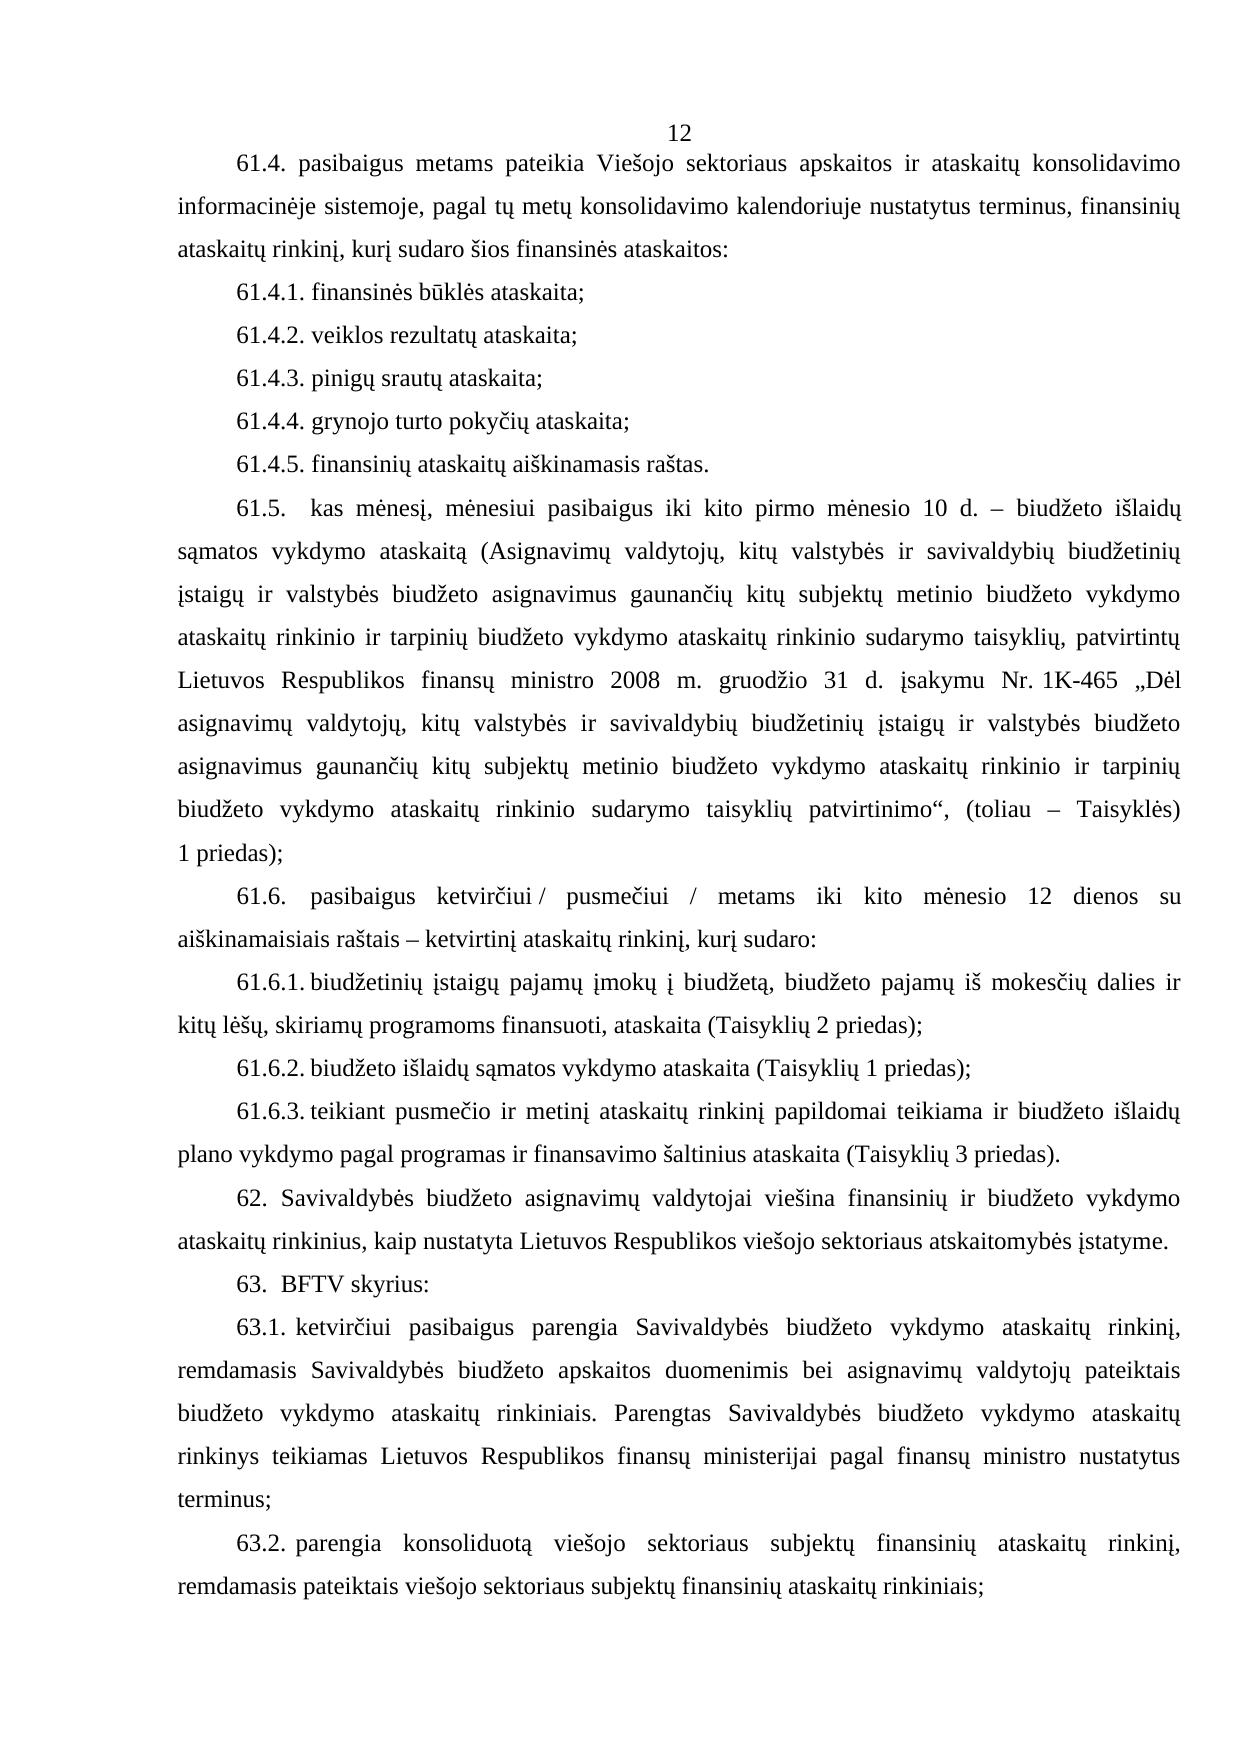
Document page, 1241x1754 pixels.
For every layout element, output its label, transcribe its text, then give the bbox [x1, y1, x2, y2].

subtitle 61.4.5. finansinių ataskaitų aiškinamasis raštas. [177, 449, 1181, 478]
subtitle 61.4.4. grynojo turto pokyčių ataskaita; [177, 406, 1181, 435]
subtitle 61.6.2. biudžeto išlaidų sąmatos vykdymo ataskaita (Taisyklių 1 priedas); [177, 1053, 1181, 1082]
subtitle 63.2. parengia konsoliduotą viešojo sektoriaus subjektų finansinių ataskaitų rinkinį, remdamasis pateiktais viešojo sektoriaus subjektų finansinių ataskaitų rinkiniais; [177, 1528, 1181, 1599]
subtitle 61.4.2. veiklos rezultatų ataskaita; [177, 320, 1181, 349]
subtitle 61.5. kas mėnesį, mėnesiui pasibaigus iki kito pirmo mėnesio 10 d. – biudžeto išlaidų sąmatos vykdymo ataskaitą (Asignavimų valdytojų, kitų valstybės ir savivaldybių biudžetinių įstaigų ir valstybės biudžeto asignavimus gaunančių kitų subjektų metinio biudžeto vykdymo ataskaitų rinkinio ir tarpinių biudžeto vykdymo ataskaitų rinkinio sudarymo taisyklių, patvirtintų Lietuvos Respublikos finansų ministro 2008 m. gruodžio 31 d. įsakymu Nr. 1K-465 „Dėl asignavimų valdytojų, kitų valstybės ir savivaldybių biudžetinių įstaigų ir valstybės biudžeto asignavimus gaunančių kitų subjektų metinio biudžeto vykdymo ataskaitų rinkinio ir tarpinių biudžeto vykdymo ataskaitų rinkinio sudarymo taisyklių patvirtinimo“, (toliau – Taisyklės) 1 priedas); [177, 493, 1181, 866]
subtitle 61.6.3. teikiant pusmečio ir metinį ataskaitų rinkinį papildomai teikiama ir biudžeto išlaidų plano vykdymo pagal programas ir finansavimo šaltinius ataskaita (Taisyklių 3 priedas). [177, 1096, 1181, 1168]
subtitle 61.6. pasibaigus ketvirčiui / pusmečiui / metams iki kito mėnesio 12 dienos su aiškinamaisiais raštais – ketvirtinį ataskaitų rinkinį, kurį sudaro: [177, 881, 1181, 953]
subtitle 63. BFTV skyrius: [177, 1269, 1181, 1298]
subtitle 61.4.1. finansinės būklės ataskaita; [177, 277, 1181, 306]
subtitle 62. Savivaldybės biudžeto asignavimų valdytojai viešina finansinių ir biudžeto vykdymo ataskaitų rinkinius, kaip nustatyta Lietuvos Respublikos viešojo sektoriaus atskaitomybės įstatyme. [177, 1183, 1181, 1254]
subtitle 63.1. ketvirčiui pasibaigus parengia Savivaldybės biudžeto vykdymo ataskaitų rinkinį, remdamasis Savivaldybės biudžeto apskaitos duomenimis bei asignavimų valdytojų pateiktais biudžeto vykdymo ataskaitų rinkiniais. Parengtas Savivaldybės biudžeto vykdymo ataskaitų rinkinys teikiamas Lietuvos Respublikos finansų ministerijai pagal finansų ministro nustatytus terminus; [177, 1312, 1181, 1513]
subtitle 61.4.3. pinigų srautų ataskaita; [177, 363, 1181, 392]
subtitle 61.6.1. biudžetinių įstaigų pajamų įmokų į biudžetą, biudžeto pajamų iš mokesčių dalies ir kitų lėšų, skiriamų programoms finansuoti, ataskaita (Taisyklių 2 priedas); [177, 967, 1181, 1039]
subtitle 61.4. pasibaigus metams pateikia Viešojo sektoriaus apskaitos ir ataskaitų konsolidavimo informacinėje sistemoje, pagal tų metų konsolidavimo kalendoriuje nustatytus terminus, finansinių ataskaitų rinkinį, kurį sudaro šios finansinės ataskaitos: [177, 148, 1181, 263]
